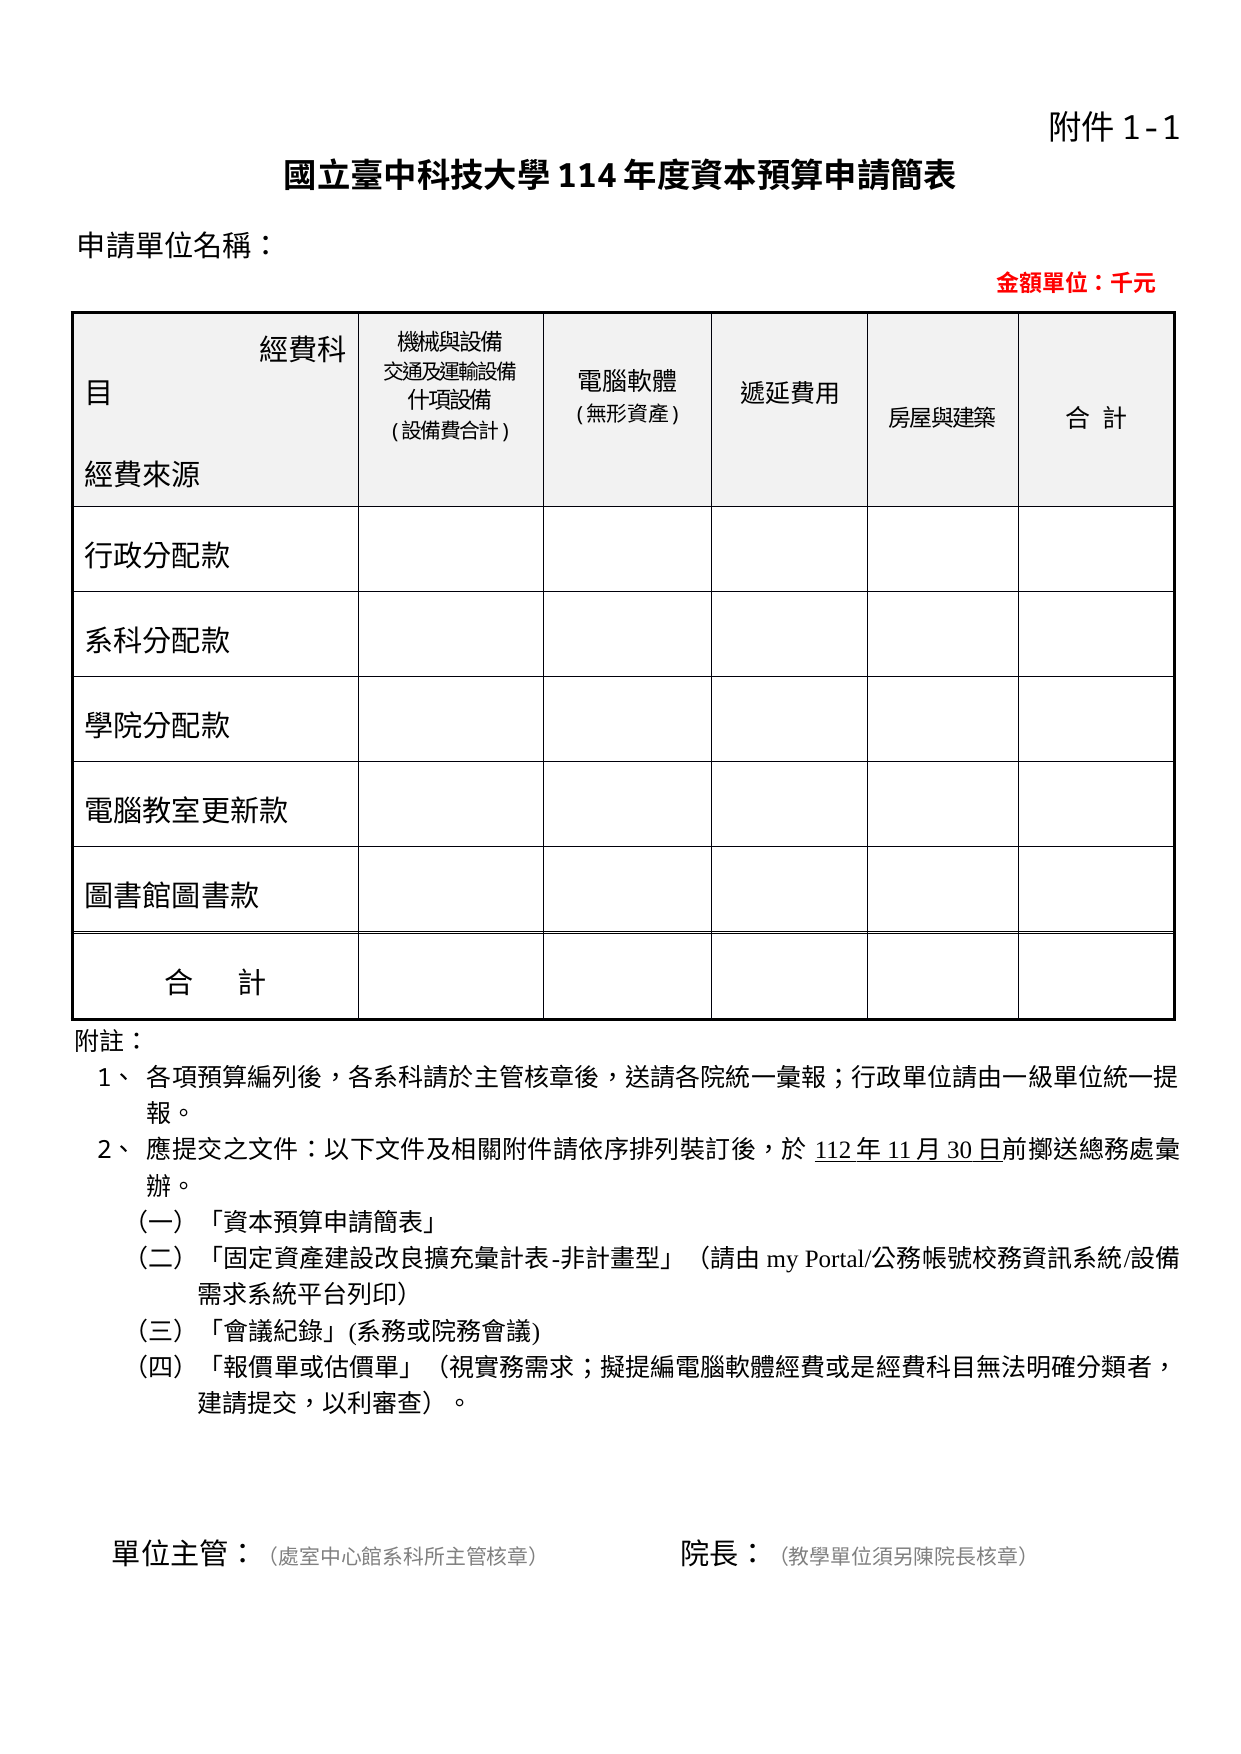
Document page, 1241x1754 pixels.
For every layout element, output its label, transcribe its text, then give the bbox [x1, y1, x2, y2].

table_cell [359, 847, 543, 931]
text （一）「資本預算申請簡表」 [123, 1202, 1181, 1239]
table_cell [868, 677, 1018, 761]
table_cell 系科分配款 [74, 592, 358, 676]
table_cell [544, 762, 711, 846]
table_cell [868, 934, 1018, 1018]
table_cell 學院分配款 [74, 677, 358, 761]
table_header 遞延費用 [712, 314, 867, 506]
table_cell [544, 677, 711, 761]
table_cell [1019, 934, 1173, 1018]
table_cell [712, 762, 867, 846]
table_cell [712, 677, 867, 761]
table_cell [544, 934, 711, 1018]
text 申請單位名稱： [59, 222, 1181, 265]
table_header 經費科目 經費來源 [74, 314, 358, 506]
table_cell 電腦教室更新款 [74, 762, 358, 846]
table_cell [359, 507, 543, 591]
table_cell [868, 507, 1018, 591]
table_cell [1019, 677, 1173, 761]
table_cell [1019, 592, 1173, 676]
table_header 合 計 [1019, 314, 1173, 506]
table_cell [544, 847, 711, 931]
text （三）「會議紀錄」(系務或院務會議) [123, 1311, 1181, 1347]
table_header 機械與設備 交通及運輸設備 什項設備 (設備費合計) [359, 314, 543, 506]
table_cell [1019, 762, 1173, 846]
table_cell [868, 592, 1018, 676]
text 附註： [59, 1021, 1181, 1057]
table_header 電腦軟體 (無形資產) [544, 314, 711, 506]
list 應提交之文件：以下文件及相關附件請依序排列裝訂後，於112年11月30日前擲送總務處彙辦。 [97, 1130, 1181, 1202]
table_cell 合 計 [74, 934, 358, 1018]
table_cell [544, 507, 711, 591]
text （四）「報價單或估價單」（視實務需求；擬提編電腦軟體經費或是經費科目無法明確分類者，建請提交，以利審查）。 [123, 1347, 1181, 1420]
table_cell [868, 762, 1018, 846]
table_cell [712, 934, 867, 1018]
text 附件1-1 [59, 100, 1181, 149]
table_cell [359, 592, 543, 676]
text 金額單位：千元 [59, 265, 1156, 299]
text 單位主管：（處室中心館系科所主管核章） 院長：（教學單位須另陳院長核章） [59, 1531, 1181, 1573]
table_cell 行政分配款 [74, 507, 358, 591]
table_cell 圖書館圖書款 [74, 847, 358, 931]
text （二）「固定資產建設改良擴充彙計表-非計畫型」（請由my Portal/公務帳號校務資訊系統/設備需求系統平台列印） [123, 1239, 1181, 1311]
table_cell [712, 592, 867, 676]
text 國立臺中科技大學114年度資本預算申請簡表 [59, 149, 1181, 197]
table_cell [1019, 507, 1173, 591]
table_cell [359, 934, 543, 1018]
list 各項預算編列後，各系科請於主管核章後，送請各院統一彙報；行政單位請由一級單位統一提報。 [97, 1057, 1181, 1130]
table_cell [868, 847, 1018, 931]
table_cell [712, 507, 867, 591]
table_cell [359, 677, 543, 761]
table_header 房屋與建築 [868, 314, 1018, 506]
table_cell [1019, 847, 1173, 931]
table_cell [712, 847, 867, 931]
table_cell [544, 592, 711, 676]
table_cell [359, 762, 543, 846]
